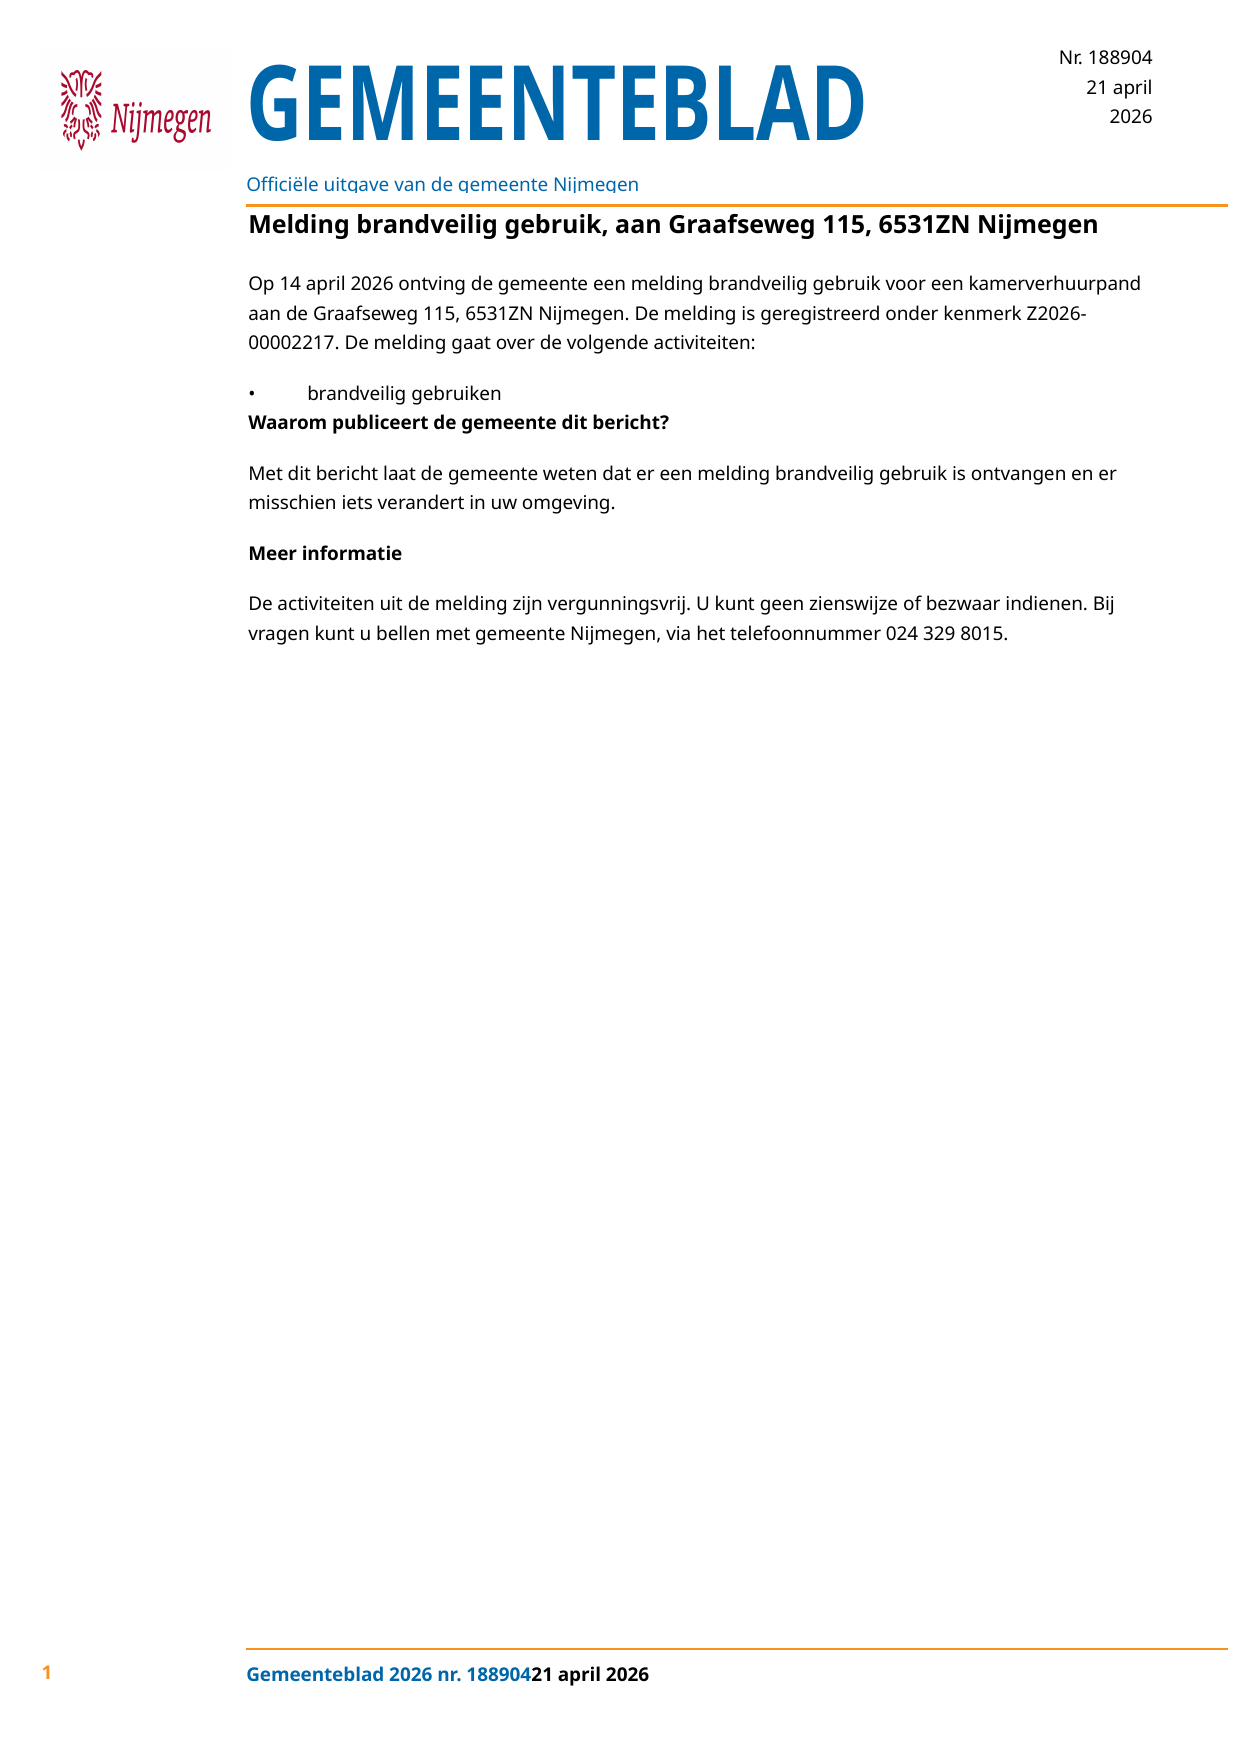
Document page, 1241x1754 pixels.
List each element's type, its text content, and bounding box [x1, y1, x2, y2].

text De activiteiten uit de melding zijn vergunningsvrij. U kunt geen zienswijze of bezwaar indienen. Bij vragen kunt u bellen met gemeente Nijmegen, via het telefoonnummer 024 329 8015. [248, 590, 1152, 646]
text Melding brandveilig gebruik, aan Graafseweg 115, 6531ZN Nijmegen [248, 207, 1152, 241]
list brandveilig gebruiken [248, 380, 1152, 406]
text Met dit bericht laat de gemeente weten dat er een melding brandveilig gebruik is ontvangen en er misschien iets verandert in uw omgeving. [248, 460, 1152, 515]
text Waarom publiceert de gemeente dit bericht? [248, 409, 1152, 435]
picture [41, 47, 231, 172]
text Op 14 april 2026 ontving de gemeente een melding brandveilig gebruik voor een kamerverhuurpand aan de Graafseweg 115, 6531ZN Nijmegen. De melding is geregistreerd onder kenmerk Z2026-00002217. De melding gaat over de volgende activiteiten: [248, 270, 1152, 355]
text Meer informatie [248, 540, 1152, 566]
